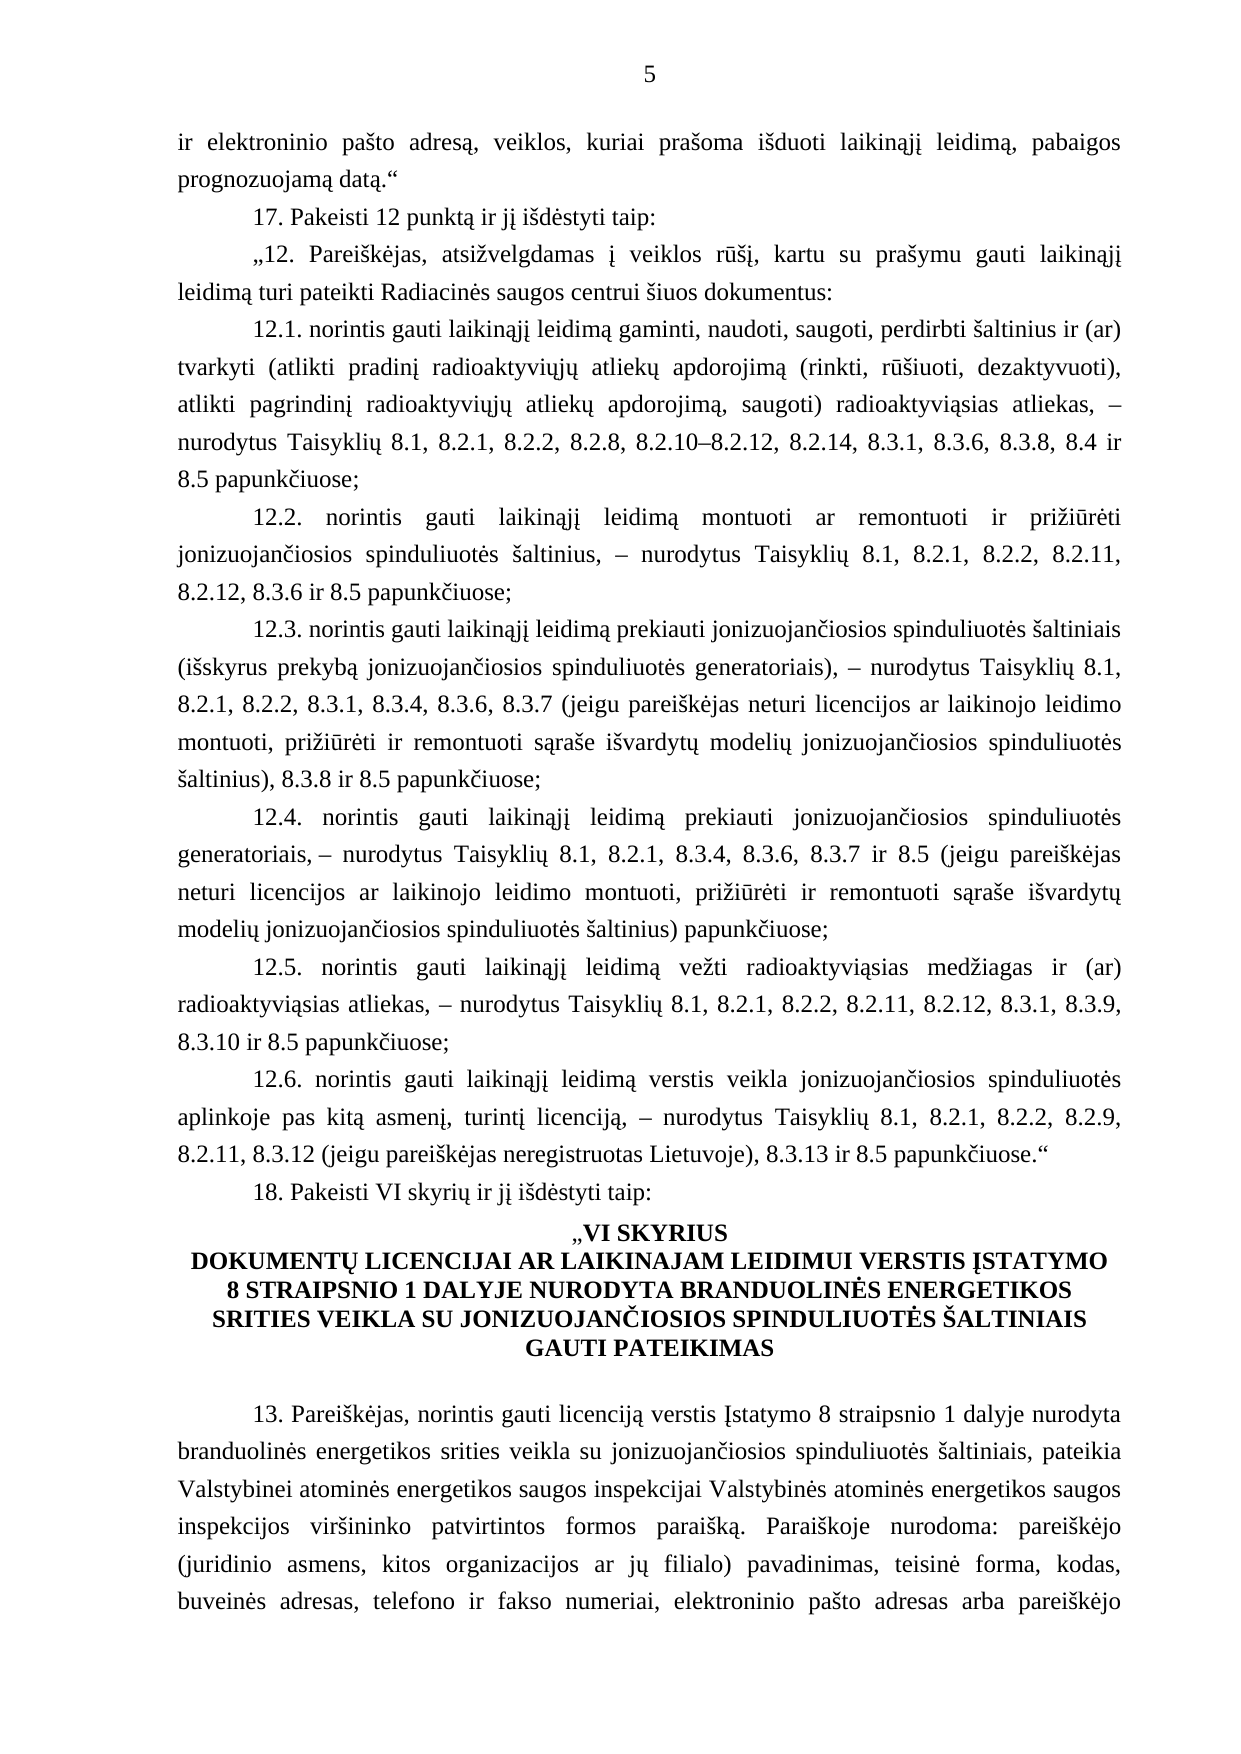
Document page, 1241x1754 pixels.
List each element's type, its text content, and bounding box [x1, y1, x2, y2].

text 18. Pakeisti VI skyrių ir jį išdėstyti taip: [177, 1168, 1122, 1206]
text „VI SKYRIUS [177, 1218, 1122, 1246]
text 12.2. norintis gauti laikinąjį leidimą montuoti ar remontuoti ir prižiūrėti jonizuojančiosios spinduliuotės šaltinius, – nurodytus Taisyklių 8.1, 8.2.1, 8.2.2, 8.2.11, 8.2.12, 8.3.6 ir 8.5 papunkčiuose; [177, 493, 1122, 606]
text DOKUMENTŲ LICENCIJAI AR LAIKINAJAM LEIDIMUI VERSTIS ĮSTATYMO 8 STRAIPSNIO 1 DALYJE NURODYTA BRANDUOLINĖS ENERGETIKOS SRITIES VEIKLA SU JONIZUOJANČIOSIOS SPINDULIUOTĖS ŠALTINIAIS GAUTI PATEIKIMAS [177, 1246, 1122, 1361]
text 12.4. norintis gauti laikinąjį leidimą prekiauti jonizuojančiosios spinduliuotės generatoriais, – nurodytus Taisyklių 8.1, 8.2.1, 8.3.4, 8.3.6, 8.3.7 ir 8.5 (jeigu pareiškėjas neturi licencijos ar laikinojo leidimo montuoti, prižiūrėti ir remontuoti sąraše išvardytų modelių jonizuojančiosios spinduliuotės šaltinius) papunkčiuose; [177, 793, 1122, 943]
text 13. Pareiškėjas, norintis gauti licenciją verstis Įstatymo 8 straipsnio 1 dalyje nurodyta branduolinės energetikos srities veikla su jonizuojančiosios spinduliuotės šaltiniais, pateikia Valstybinei atominės energetikos saugos inspekcijai Valstybinės atominės energetikos saugos inspekcijos viršininko patvirtintos formos paraišką. Paraiškoje nurodoma: pareiškėjo (juridinio asmens, kitos organizacijos ar jų filialo) pavadinimas, teisinė forma, kodas, buveinės adresas, telefono ir fakso numeriai, elektroninio pašto adresas arba pareiškėjo [177, 1390, 1122, 1615]
text 12.3. norintis gauti laikinąjį leidimą prekiauti jonizuojančiosios spinduliuotės šaltiniais (išskyrus prekybą jonizuojančiosios spinduliuotės generatoriais), – nurodytus Taisyklių 8.1, 8.2.1, 8.2.2, 8.3.1, 8.3.4, 8.3.6, 8.3.7 (jeigu pareiškėjas neturi licencijos ar laikinojo leidimo montuoti, prižiūrėti ir remontuoti sąraše išvardytų modelių jonizuojančiosios spinduliuotės šaltinius), 8.3.8 ir 8.5 papunkčiuose; [177, 606, 1122, 793]
text ir elektroninio pašto adresą, veiklos, kuriai prašoma išduoti laikinąjį leidimą, pabaigos prognozuojamą datą.“ [177, 118, 1122, 193]
text 12.5. norintis gauti laikinąjį leidimą vežti radioaktyviąsias medžiagas ir (ar) radioaktyviąsias atliekas, – nurodytus Taisyklių 8.1, 8.2.1, 8.2.2, 8.2.11, 8.2.12, 8.3.1, 8.3.9, 8.3.10 ir 8.5 papunkčiuose; [177, 943, 1122, 1056]
text 12.6. norintis gauti laikinąjį leidimą verstis veikla jonizuojančiosios spinduliuotės aplinkoje pas kitą asmenį, turintį licenciją, – nurodytus Taisyklių 8.1, 8.2.1, 8.2.2, 8.2.9, 8.2.11, 8.3.12 (jeigu pareiškėjas neregistruotas Lietuvoje), 8.3.13 ir 8.5 papunkčiuose.“ [177, 1056, 1122, 1168]
text 12.1. norintis gauti laikinąjį leidimą gaminti, naudoti, saugoti, perdirbti šaltinius ir (ar) tvarkyti (atlikti pradinį radioaktyviųjų atliekų apdorojimą (rinkti, rūšiuoti, dezaktyvuoti), atlikti pagrindinį radioaktyviųjų atliekų apdorojimą, saugoti) radioaktyviąsias atliekas, – nurodytus Taisyklių 8.1, 8.2.1, 8.2.2, 8.2.8, 8.2.10–8.2.12, 8.2.14, 8.3.1, 8.3.6, 8.3.8, 8.4 ir 8.5 papunkčiuose; [177, 306, 1122, 493]
text 17. Pakeisti 12 punktą ir jį išdėstyti taip: [177, 193, 1122, 231]
text „12. pareiškėjas, atsižvelgdamas į veiklos rūšį, kartu su prašymu gauti laikinąjį leidimą turi pateikti Radiacinės saugos centrui šiuos dokumentus: [177, 231, 1122, 306]
